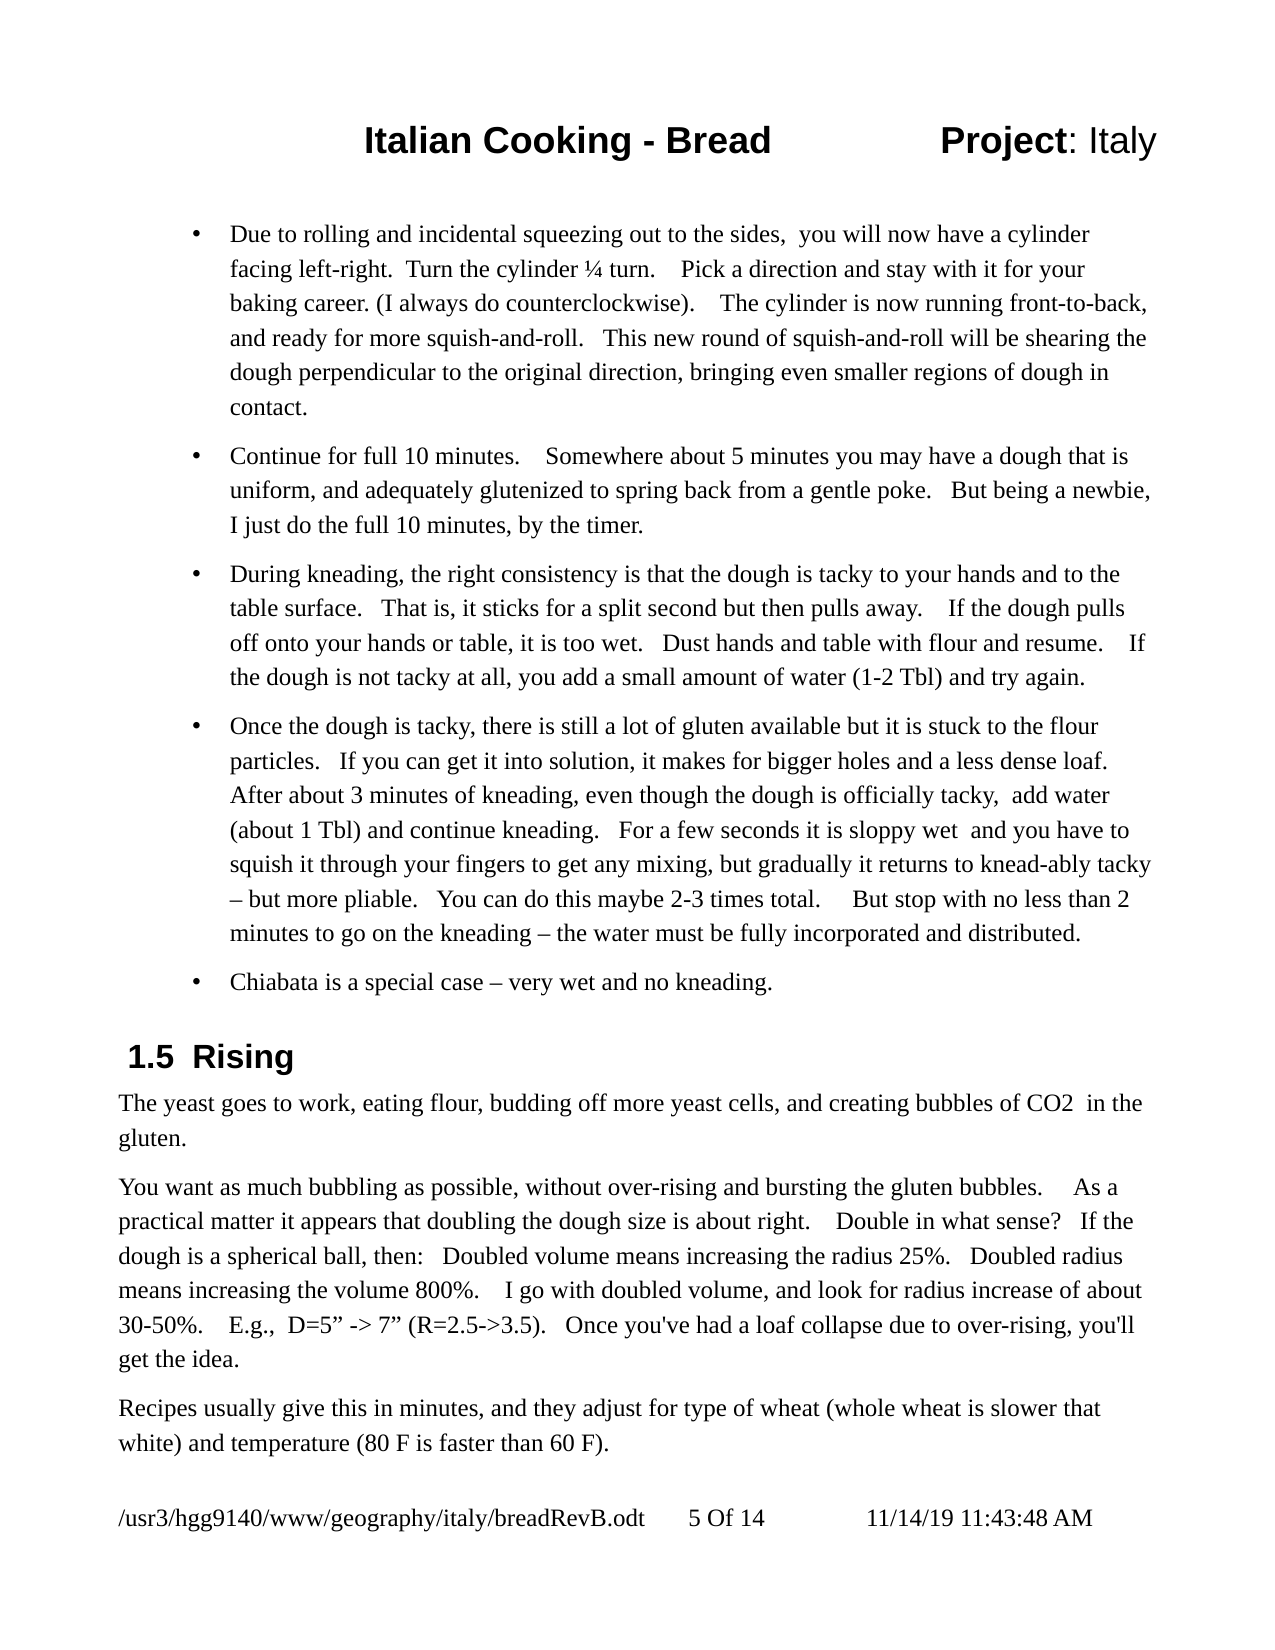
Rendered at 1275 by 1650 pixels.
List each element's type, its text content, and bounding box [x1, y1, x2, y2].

list Continue for full 10 minutes. Somewhere about 5 minutes you may have a dough that is uniform, and adequately glutenized to spring back from a gentle poke. But being a newbie, I just do the full 10 minutes, by the timer. [192, 441, 1157, 539]
list Once the dough is tacky, there is still a lot of gluten available but it is stuck to the flour particles. If you can get it into solution, it makes for bigger holes and a less dense loaf. After about 3 minutes of kneading, even though the dough is officially tacky, add water (about 1 Tbl) and continue kneading. For a few seconds it is sloppy wet and you have to squish it through your fingers to get any mixing, but gradually it returns to knead-ably tacky – but more pliable. You can do this maybe 2-3 times total. But stop with no less than 2 minutes to go on the kneading – the water must be fully incorporated and distributed. [192, 711, 1157, 947]
list During kneading, the right consistency is that the dough is tacky to your hands and to the table surface. That is, it sticks for a split second but then pulls away. If the dough pulls off onto your hands or table, it is too wet. Dust hands and table with flour and resume. If the dough is not tacky at all, you add a small amount of water (1-2 Tbl) and try again. [192, 559, 1157, 691]
subtitle Rising [118, 1037, 1157, 1076]
text You want as much bubbling as possible, without over-rising and bursting the gluten bubbles. As a practical matter it appears that doubling the dough size is about right. Double in what sense? If the dough is a spherical ball, then: Doubled volume means increasing the radius 25%. Doubled radius means increasing the volume 800%. I go with doubled volume, and look for radius increase of about 30-50%. E.g., D=5” -> 7” (R=2.5->3.5). Once you've had a loaf collapse due to over-rising, you'll get the idea. [118, 1172, 1157, 1373]
list Due to rolling and incidental squeezing out to the sides, you will now have a cylinder facing left-right. Turn the cylinder ¼ turn. Pick a direction and stay with it for your baking career. (I always do counterclockwise). The cylinder is now running front-to-back, and ready for more squish-and-roll. This new round of squish-and-roll will be shearing the dough perpendicular to the original direction, bringing even smaller regions of dough in contact. [192, 219, 1157, 421]
text The yeast goes to work, eating flour, budding off more yeast cells, and creating bubbles of CO2 in the gluten. [118, 1088, 1157, 1152]
list Chiabata is a special case – very wet and no kneading. [192, 967, 1157, 996]
text Recipes usually give this in minutes, and they adjust for type of wheat (whole wheat is slower that white) and temperature (80 F is faster than 60 F). [118, 1393, 1157, 1457]
